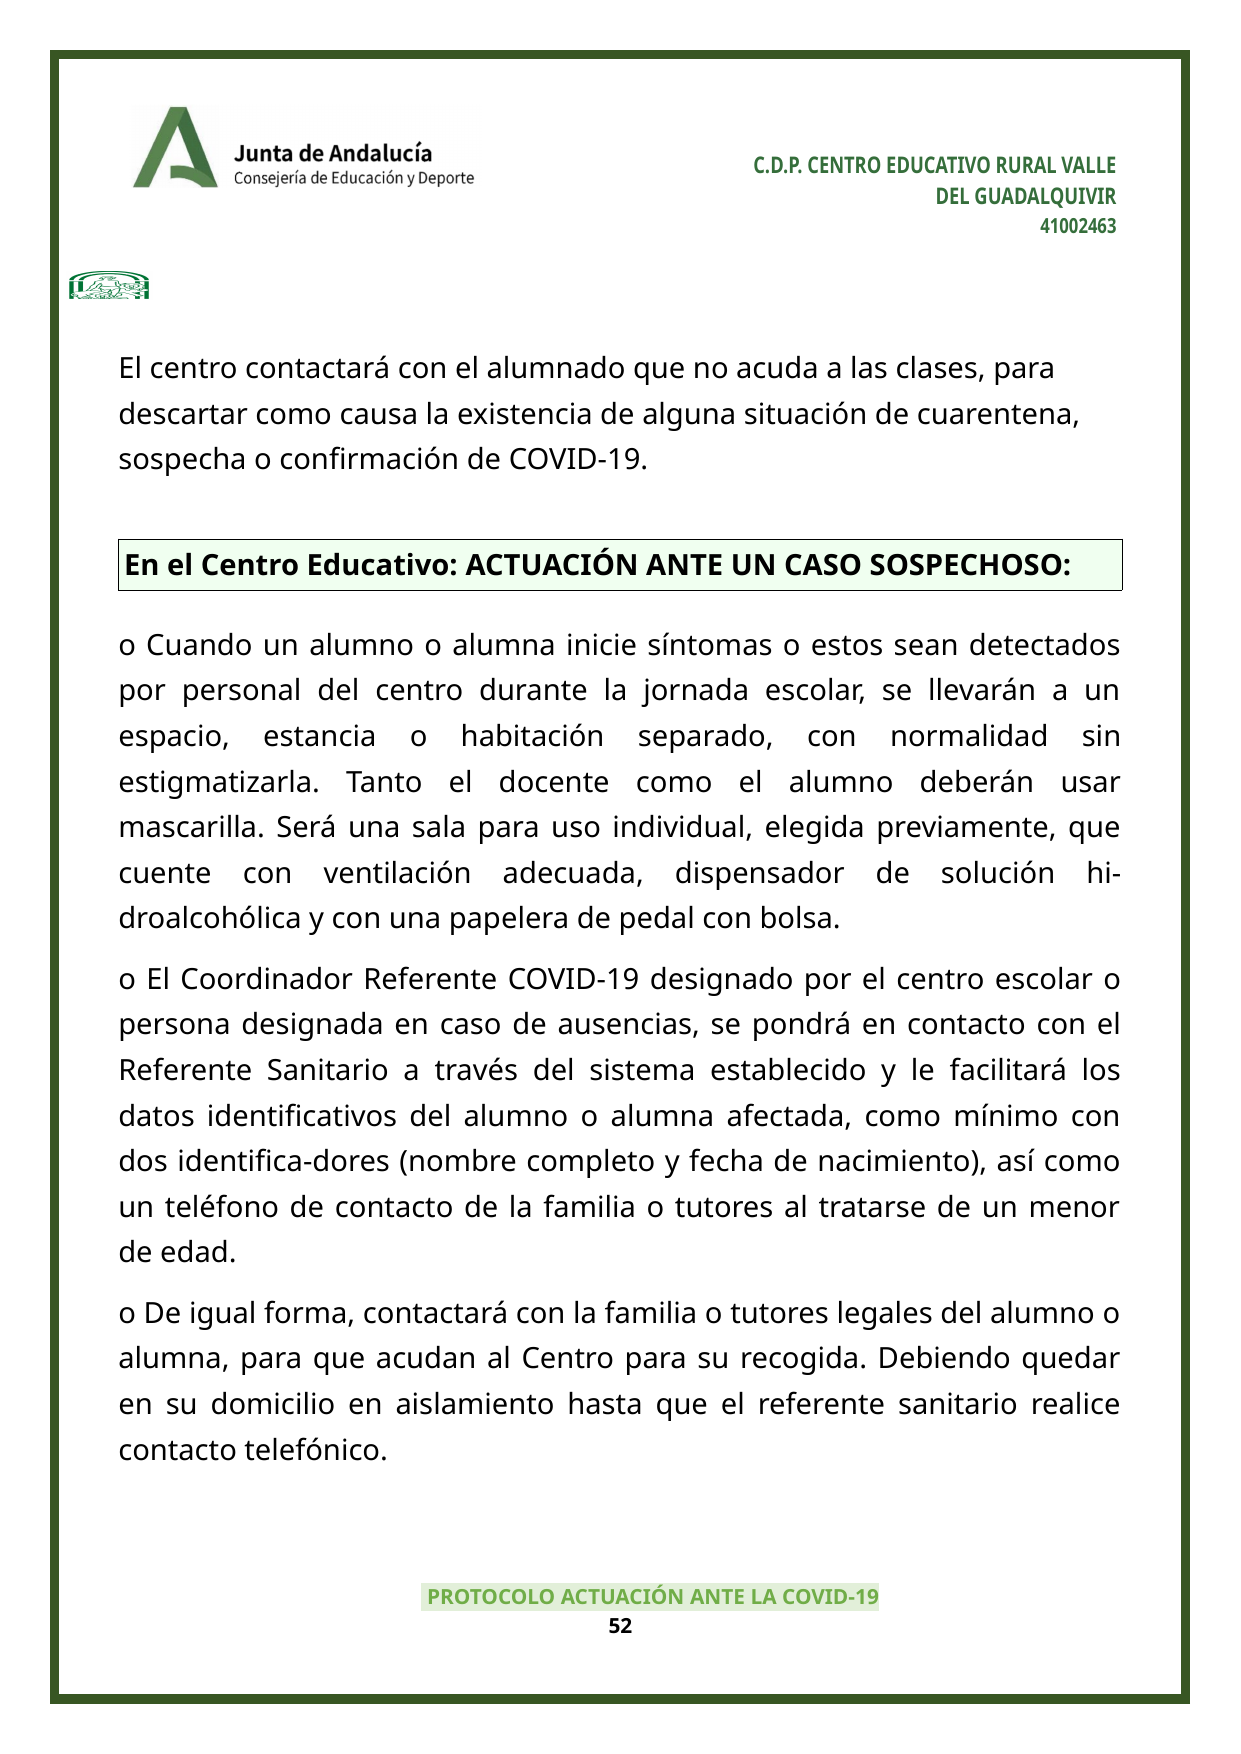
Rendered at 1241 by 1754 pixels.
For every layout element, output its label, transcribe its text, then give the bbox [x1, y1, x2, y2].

text o De igual forma, contactará con la familia o tutores legales del alumno o alumna, para que acudan al Centro para su recogida. Debiendo quedar en su domicilio en aislamiento hasta que el referente sanitario realice contacto telefónico. [118, 1292, 1122, 1468]
text o El Coordinador Referente COVID-19 designado por el centro escolar o persona designada en caso de ausencias, se pondrá en contacto con el Referente Sanitario a través del sistema establecido y le facilitará los datos identificativos del alumno o alumna afectada, como mínimo con dos identifica-dores (nombre completo y fecha de nacimiento), así como un teléfono de contacto de la familia o tutores al tratarse de un menor de edad. [118, 958, 1122, 1271]
table_header En el Centro Educativo: ACTUACIÓN ANTE UN CASO SOSPECHOSO: [119, 540, 1122, 590]
text o Cuando un alumno o alumna inicie síntomas o estos sean detectados por personal del centro durante la jornada escolar, se llevarán a un espacio, estancia o habitación separado, con normalidad sin estigmatizarla. Tanto el docente como el alumno deberán usar mascarilla. Será una sala para uso individual, elegida previamente, que cuente con ventilación adecuada, dispensador de solución hi-droalcohólica y con una papelera de pedal con bolsa. [118, 624, 1122, 937]
picture [65, 271, 153, 300]
text El centro contactará con el alumnado que no acuda a las clases, para descartar como causa la existencia de alguna situación de cuarentena, sospecha o confirmación de COVID-19. [118, 347, 1122, 478]
